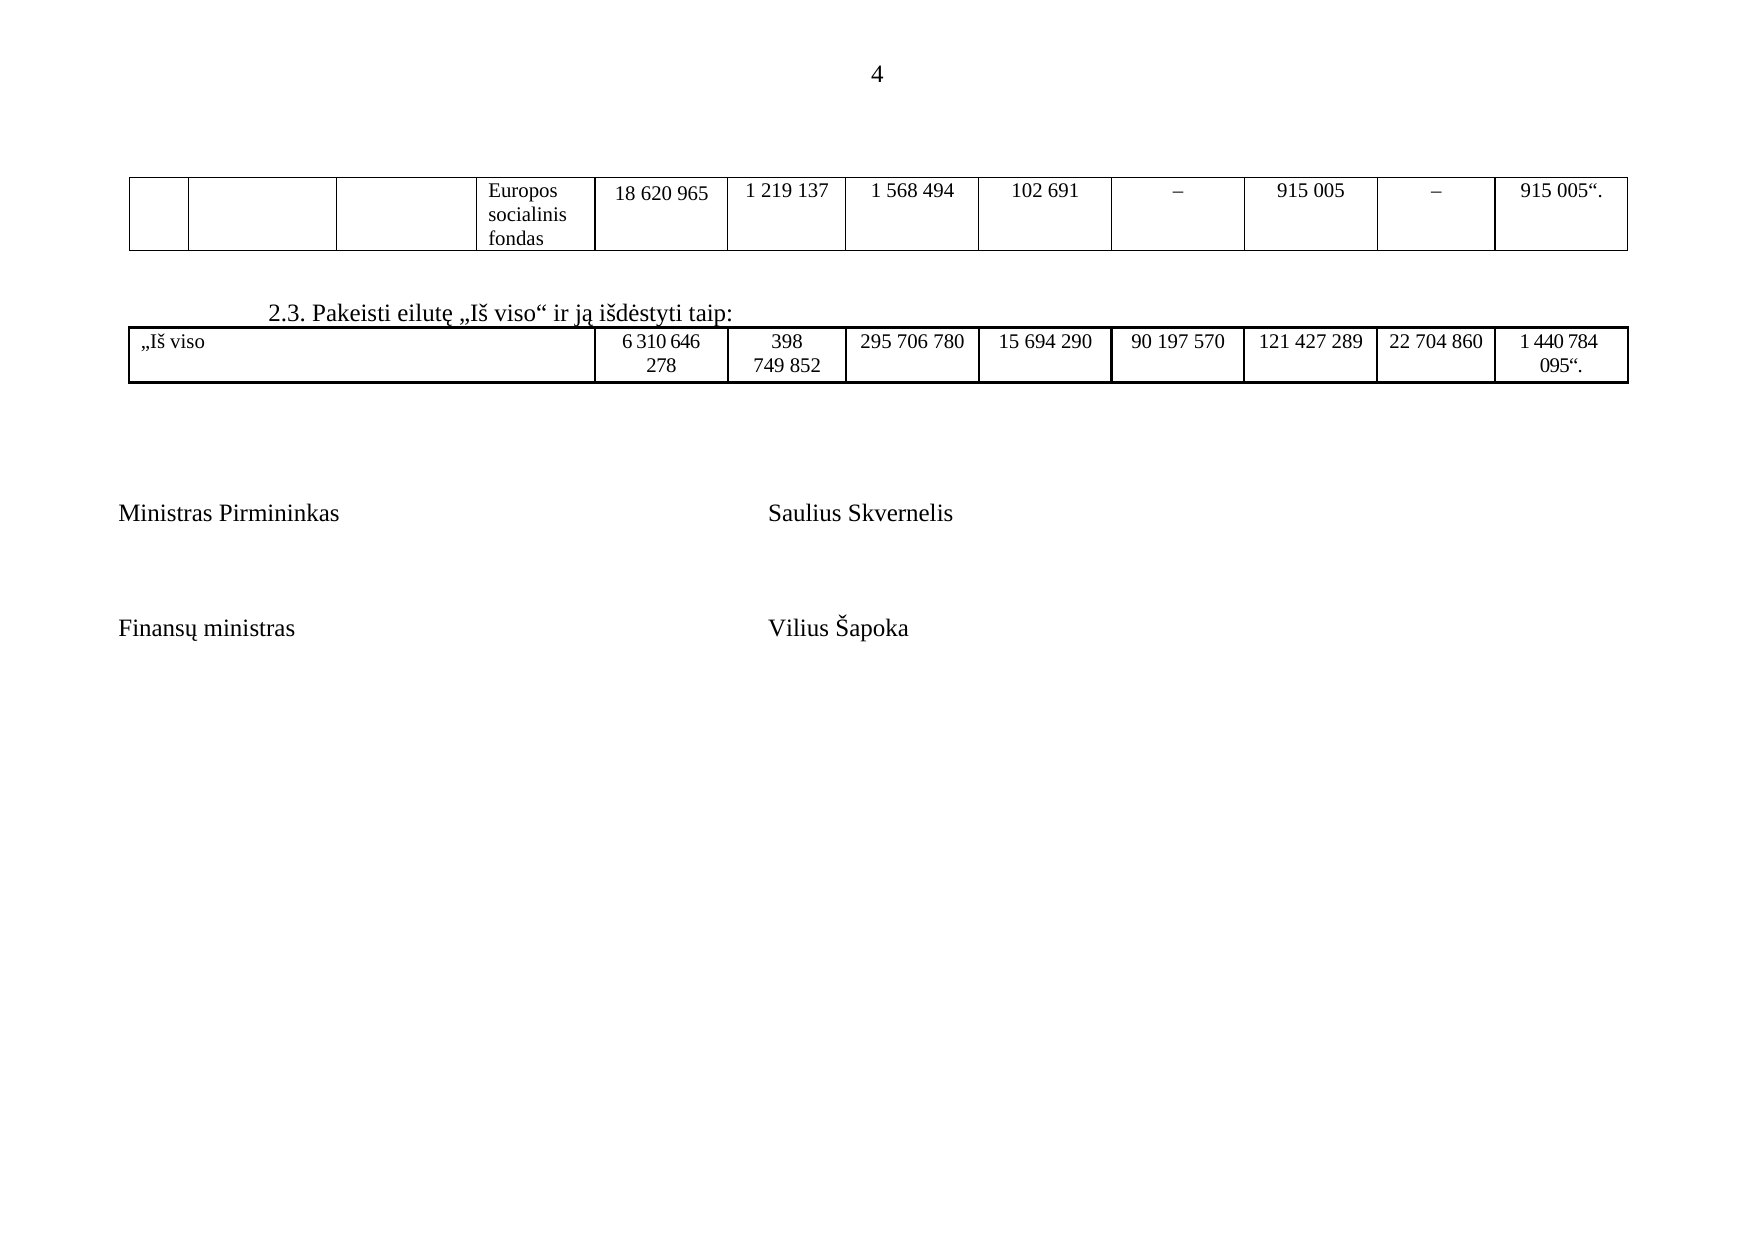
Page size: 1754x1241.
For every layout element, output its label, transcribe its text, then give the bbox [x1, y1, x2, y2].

table_cell [189, 178, 336, 250]
table_header 6 310 646 278 [596, 329, 727, 381]
table_header 121 427 289 [1245, 329, 1376, 381]
table_header 22 704 860 [1378, 329, 1494, 381]
table_header 295 706 780 [847, 329, 978, 381]
text Finansų ministras Vilius Šapoka [118, 613, 1636, 642]
table_cell Europos socialinis fondas [477, 178, 594, 250]
table_cell 18 620 965 [596, 178, 727, 250]
table_header 90 197 570 [1113, 329, 1243, 381]
table_cell 1 568 494 [846, 178, 978, 250]
table_header „Iš viso [130, 329, 594, 381]
table_header 15 694 290 [980, 329, 1110, 381]
table_cell 915 005 [1245, 178, 1377, 250]
table_header 398 749 852 [729, 329, 845, 381]
table_cell 102 691 [979, 178, 1111, 250]
table_header 1 440 784 095“. [1496, 329, 1627, 381]
text 2.3. Pakeisti eilutę „Iš viso“ ir ją išdėstyti taip: [118, 289, 1636, 326]
table_cell [337, 178, 476, 250]
text Ministras Pirmininkas Saulius Skvernelis [118, 498, 1636, 527]
table_cell 915 005“. [1496, 178, 1627, 250]
table_cell – [1378, 178, 1494, 250]
table_cell 1 219 137 [728, 178, 845, 250]
table_cell – [1112, 178, 1244, 250]
table_cell [130, 178, 188, 250]
